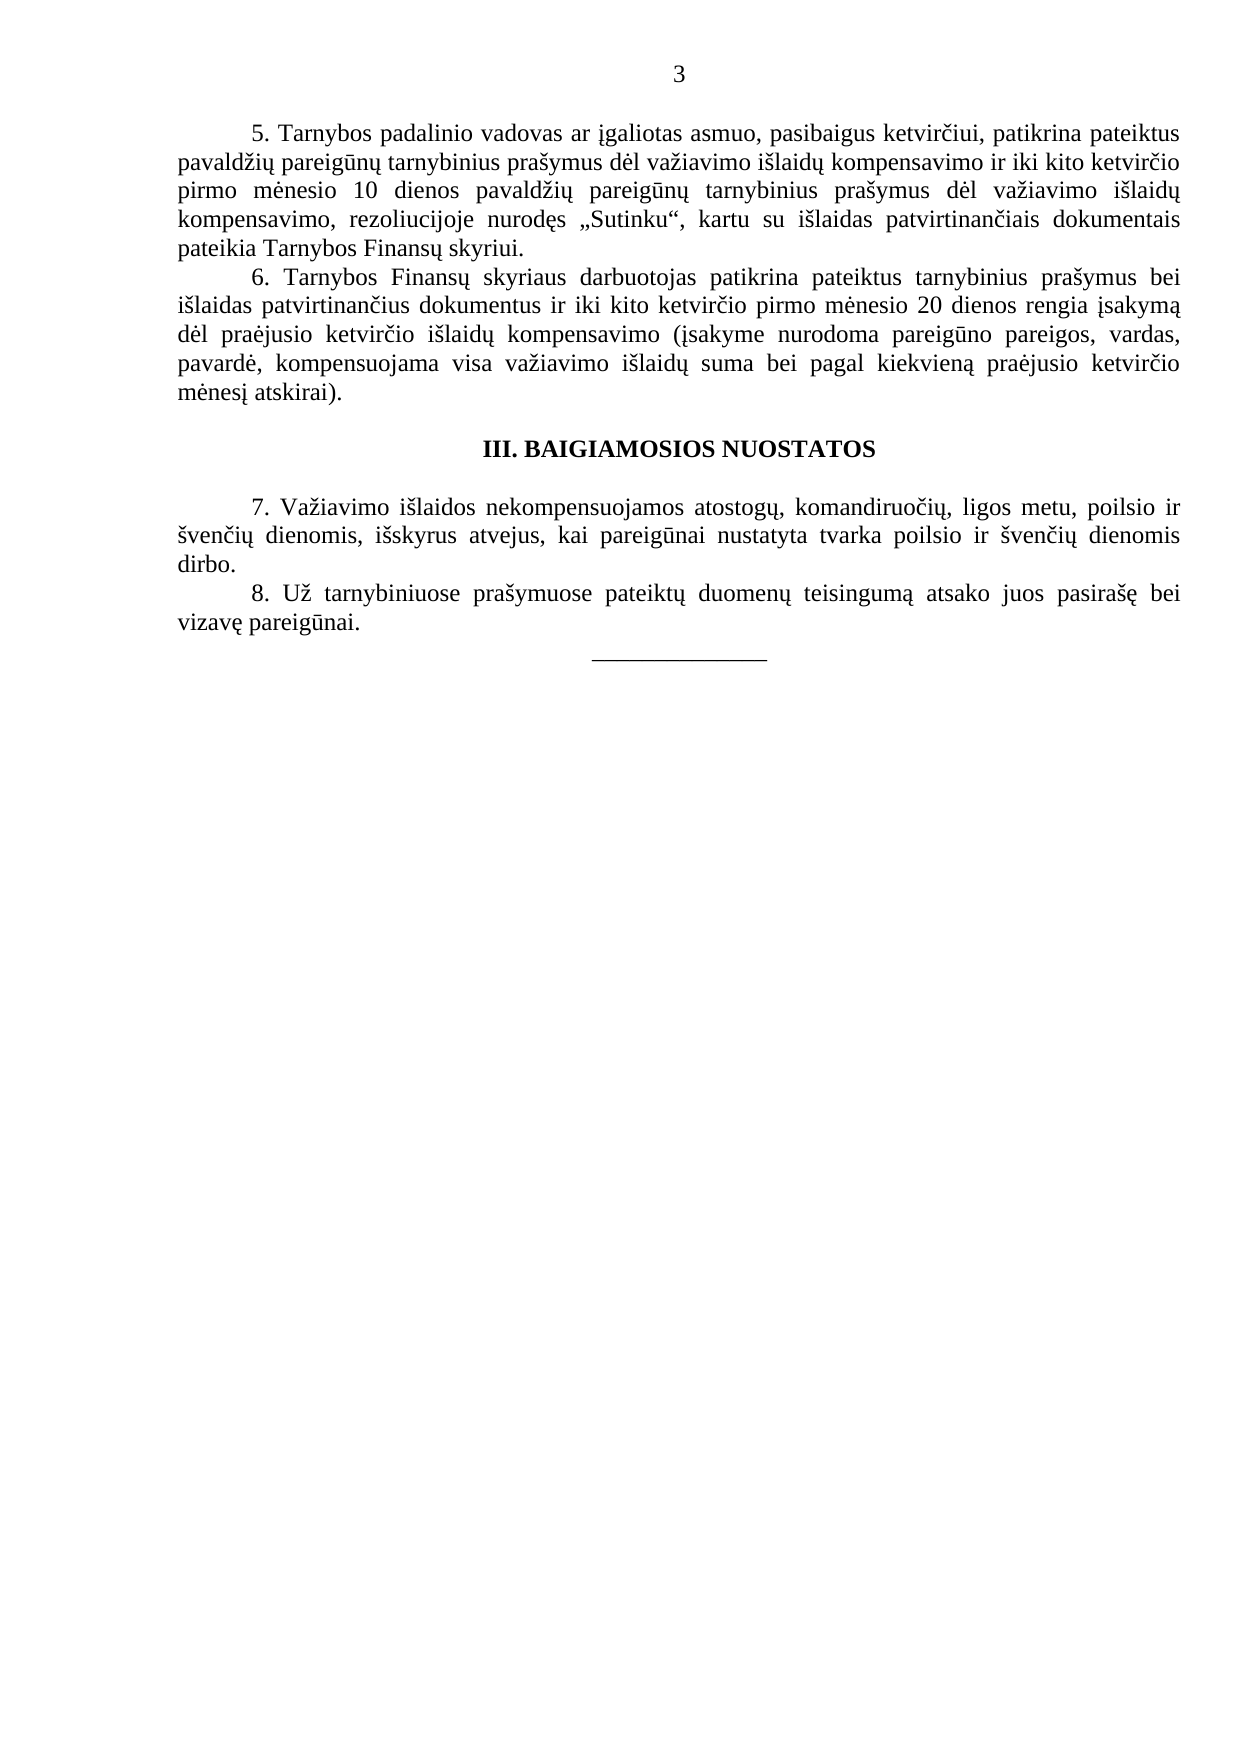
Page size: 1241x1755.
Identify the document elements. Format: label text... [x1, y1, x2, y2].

text 6. Tarnybos Finansų skyriaus darbuotojas patikrina pateiktus tarnybinius prašymus bei išlaidas patvirtinančius dokumentus ir iki kito ketvirčio pirmo mėnesio 20 dienos rengia įsakymą dėl praėjusio ketvirčio išlaidų kompensavimo (įsakyme nurodoma pareigūno pareigos, vardas, pavardė, kompensuojama visa važiavimo išlaidų suma bei pagal kiekvieną praėjusio ketvirčio mėnesį atskirai). [177, 262, 1181, 406]
text 8. Už tarnybiniuose prašymuose pateiktų duomenų teisingumą atsako juos pasirašę bei vizavę pareigūnai. [177, 578, 1181, 636]
text 5. Tarnybos padalinio vadovas ar įgaliotas asmuo, pasibaigus ketvirčiui, patikrina pateiktus pavaldžių pareigūnų tarnybinius prašymus dėl važiavimo išlaidų kompensavimo ir iki kito ketvirčio pirmo mėnesio 10 dienos pavaldžių pareigūnų tarnybinius prašymus dėl važiavimo išlaidų kompensavimo, rezoliucijoje nurodęs „Sutinku“, kartu su išlaidas patvirtinančiais dokumentais pateikia Tarnybos Finansų skyriui. [177, 118, 1181, 262]
text 7. Važiavimo išlaidos nekompensuojamos atostogų, komandiruočių, ligos metu, poilsio ir švenčių dienomis, išskyrus atvejus, kai pareigūnai nustatyta tvarka poilsio ir švenčių dienomis dirbo. [177, 492, 1181, 578]
text III. BAIGIAMOSIOS NUOSTATOS [177, 434, 1181, 463]
text ______________ [177, 636, 1181, 664]
